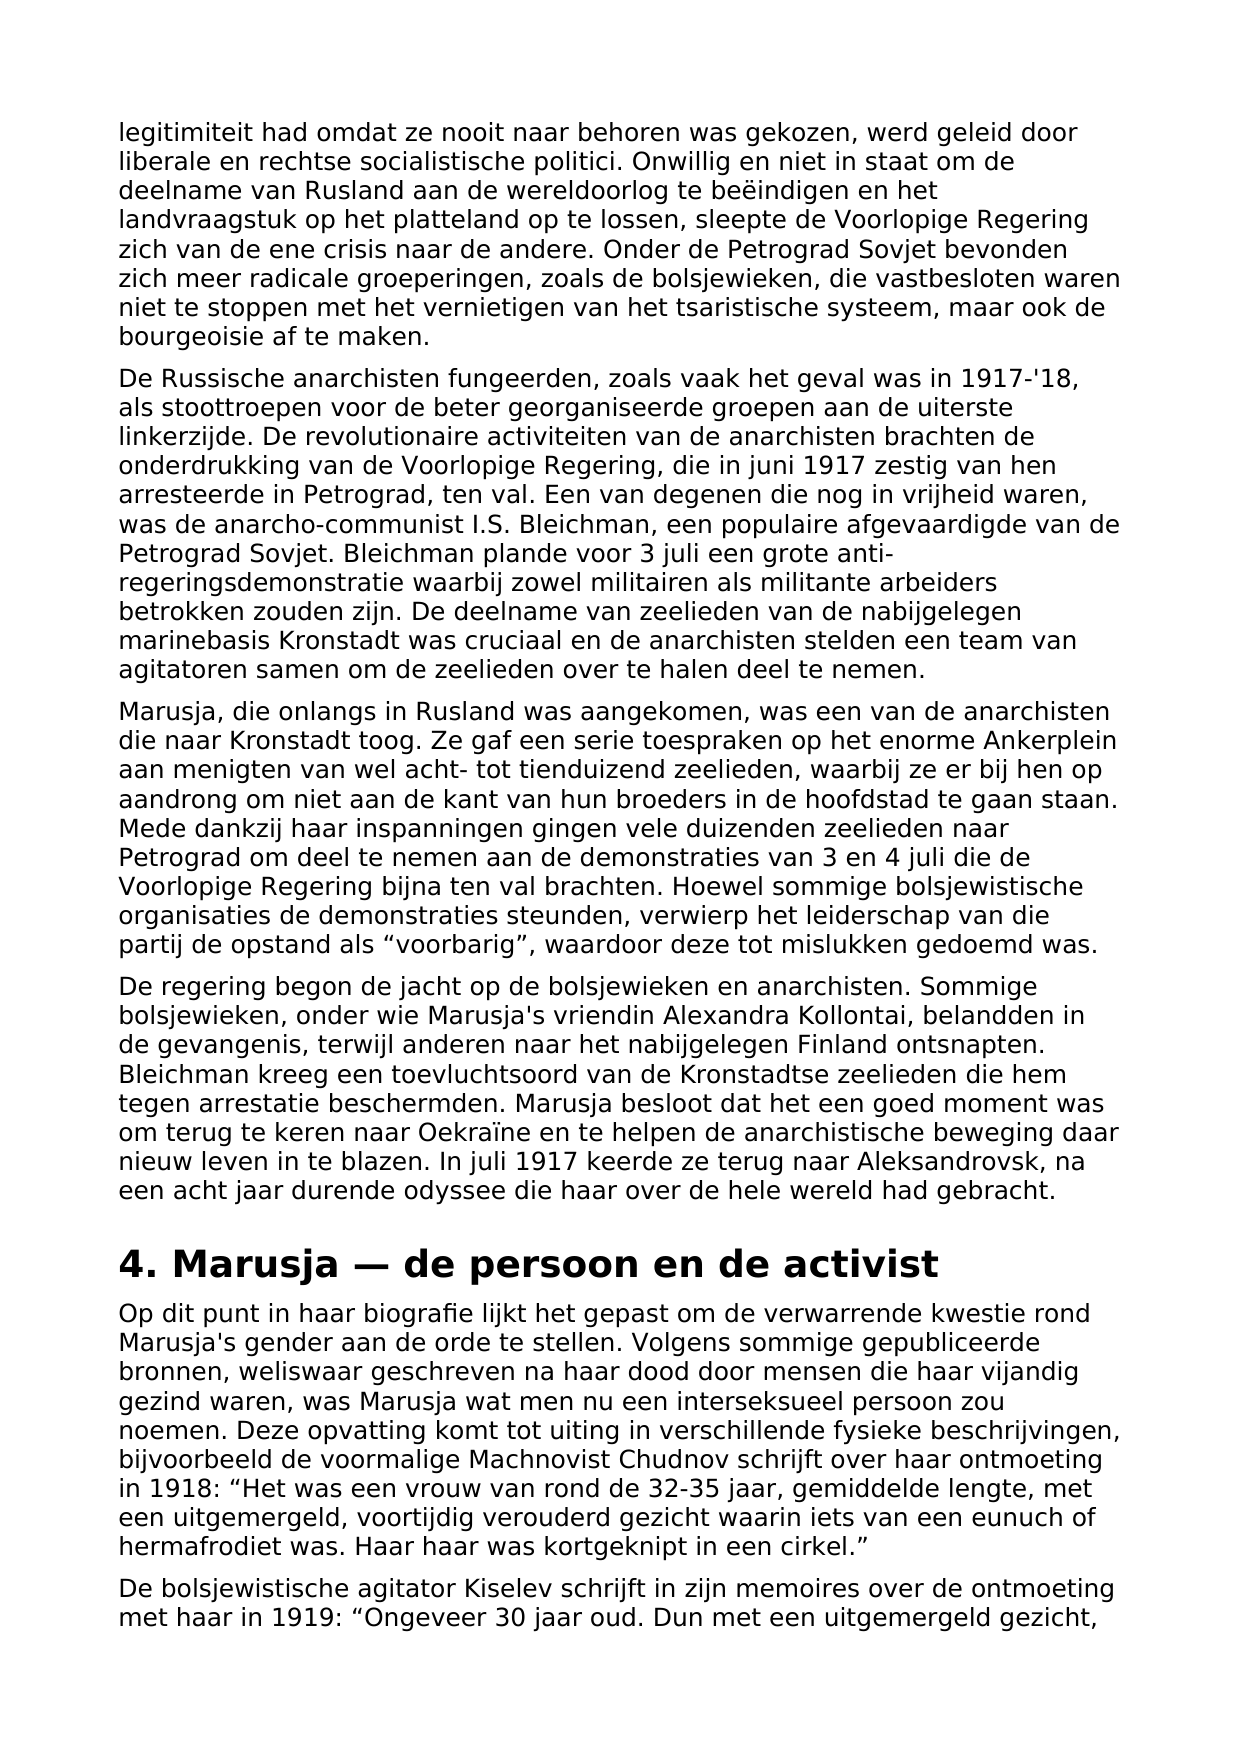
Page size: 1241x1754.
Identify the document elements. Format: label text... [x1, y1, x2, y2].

text Marusja, die onlangs in Rusland was aangekomen, was een van de anarchisten die naar Kronstadt toog. Ze gaf een serie toespraken op het enorme Ankerplein aan menigten van wel acht- tot tienduizend zeelieden, waarbij ze er bij hen op aandrong om niet aan de kant van hun broeders in de hoofdstad te gaan staan. Mede dankzij haar inspanningen gingen vele duizenden zeelieden naar Petrograd om deel te nemen aan de demonstraties van 3 en 4 juli die de Voorlopige Regering bijna ten val brachten. Hoewel sommige bolsjewistische organisaties de demonstraties steunden, verwierp het leiderschap van die partij de opstand als “voorbarig”, waardoor deze tot mislukken gedoemd was. [118, 697, 1122, 960]
text legitimiteit had omdat ze nooit naar behoren was gekozen, werd geleid door liberale en rechtse socialistische politici. Onwillig en niet in staat om de deelname van Rusland aan de wereldoorlog te beëindigen en het landvraagstuk op het platteland op te lossen, sleepte de Voorlopige Regering zich van de ene crisis naar de andere. Onder de Petrograd Sovjet bevonden zich meer radicale groeperingen, zoals de bolsjewieken, die vastbesloten waren niet te stoppen met het vernietigen van het tsaristische systeem, maar ook de bourgeoisie af te maken. [118, 118, 1122, 351]
text De regering begon de jacht op de bolsjewieken en anarchisten. Sommige bolsjewieken, onder wie Marusja's vriendin Alexandra Kollontai, belandden in de gevangenis, terwijl anderen naar het nabijgelegen Finland ontsnapten. Bleichman kreeg een toevluchtsoord van de Kronstadtse zeelieden die hem tegen arrestatie beschermden. Marusja besloot dat het een goed moment was om terug te keren naar Oekraïne en te helpen de anarchistische beweging daar nieuw leven in te blazen. In juli 1917 keerde ze terug naar Aleksandrovsk, na een acht jaar durende odyssee die haar over de hele wereld had gebracht. [118, 972, 1122, 1206]
subtitle 4. Marusja — de persoon en de activist [118, 1243, 1122, 1287]
text De bolsjewistische agitator Kiselev schrijft in zijn memoires over de ontmoeting met haar in 1919: “Ongeveer 30 jaar oud. Dun met een uitgemergeld gezicht, [118, 1574, 1122, 1633]
text De Russische anarchisten fungeerden, zoals vaak het geval was in 1917-'18, als stoottroepen voor de beter georganiseerde groepen aan de uiterste linkerzijde. De revolutionaire activiteiten van de anarchisten brachten de onderdrukking van de Voorlopige Regering, die in juni 1917 zestig van hen arresteerde in Petrograd, ten val. Een van degenen die nog in vrijheid waren, was de anarcho-communist I.S. Bleichman, een populaire afgevaardigde van de Petrograd Sovjet. Bleichman plande voor 3 juli een grote anti-regeringsdemonstratie waarbij zowel militairen als militante arbeiders betrokken zouden zijn. De deelname van zeelieden van de nabijgelegen marinebasis Kronstadt was cruciaal en de anarchisten stelden een team van agitatoren samen om de zeelieden over te halen deel te nemen. [118, 364, 1122, 685]
text Op dit punt in haar biografie lijkt het gepast om de verwarrende kwestie rond Marusja's gender aan de orde te stellen. Volgens sommige gepubliceerde bronnen, weliswaar geschreven na haar dood door mensen die haar vijandig gezind waren, was Marusja wat men nu een interseksueel persoon zou noemen. Deze opvatting komt tot uiting in verschillende fysieke beschrijvingen, bijvoorbeeld de voormalige Machnovist Chudnov schrijft over haar ontmoeting in 1918: “Het was een vrouw van rond de 32-35 jaar, gemiddelde lengte, met een uitgemergeld, voortijdig verouderd gezicht waarin iets van een eunuch of hermafrodiet was. Haar haar was kortgeknipt in een cirkel.” [118, 1299, 1122, 1562]
